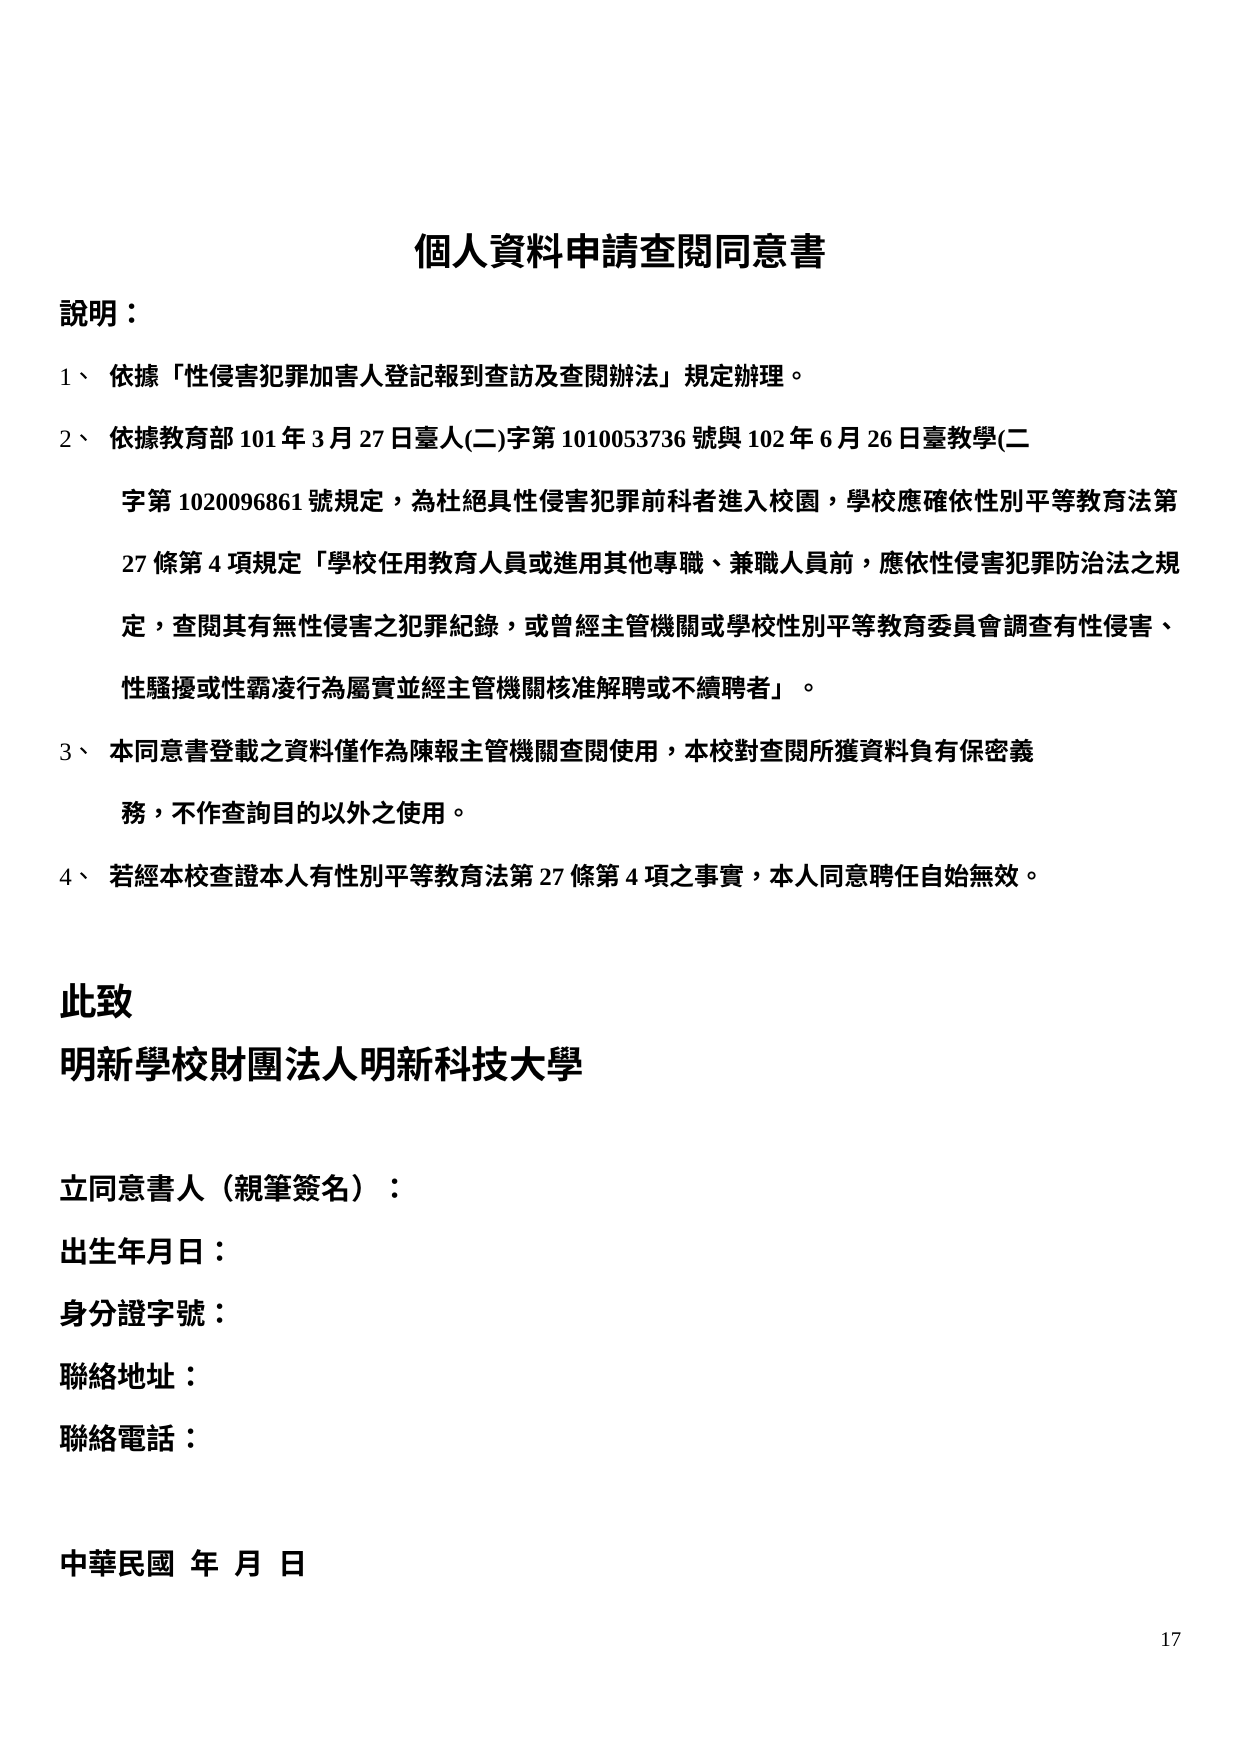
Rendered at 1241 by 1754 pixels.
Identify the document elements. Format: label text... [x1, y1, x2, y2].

list 依據教育部101年3月27日臺人(二)字第1010053736 號與102年6月26日臺教學(二 [59, 395, 1181, 458]
text 此致 [59, 958, 1181, 1020]
text 聯絡電話： [59, 1395, 1181, 1458]
text 明新學校財團法人明新科技大學 [59, 1020, 1181, 1083]
list 依據「性侵害犯罪加害人登記報到查訪及查閱辦法」規定辦理。 [59, 333, 1181, 395]
text 個人資料申請查閱同意書 [59, 208, 1181, 270]
text 務，不作查詢目的以外之使用。 [109, 770, 1181, 833]
text 出生年月日： [59, 1208, 1181, 1270]
list 本同意書登載之資料僅作為陳報主管機關查閱使用，本校對查閱所獲資料負有保密義 [59, 708, 1181, 770]
text 身分證字號： [59, 1270, 1181, 1333]
text 說明： [59, 270, 1181, 333]
text 中華民國 年 月 日 [59, 1520, 1181, 1583]
text 立同意書人（親筆簽名）： [59, 1145, 1181, 1208]
text 字第1020096861號規定，為杜絕具性侵害犯罪前科者進入校園，學校應確依性別平等教育法第27 條第4 項規定「學校任用教育人員或進用其他專職、兼職人員前，應依性侵害犯罪防治法之規定，查閱其有無性侵害之犯罪紀錄，或曾經主管機關或學校性別平等教育委員會調查有性侵害、性騷擾或性霸凌行為屬實並經主管機關核准解聘或不續聘者」。 [122, 458, 1181, 708]
list 若經本校查證本人有性別平等教育法第27 條第4 項之事實，本人同意聘任自始無效。 [59, 833, 1181, 895]
text 聯絡地址： [59, 1333, 1181, 1395]
